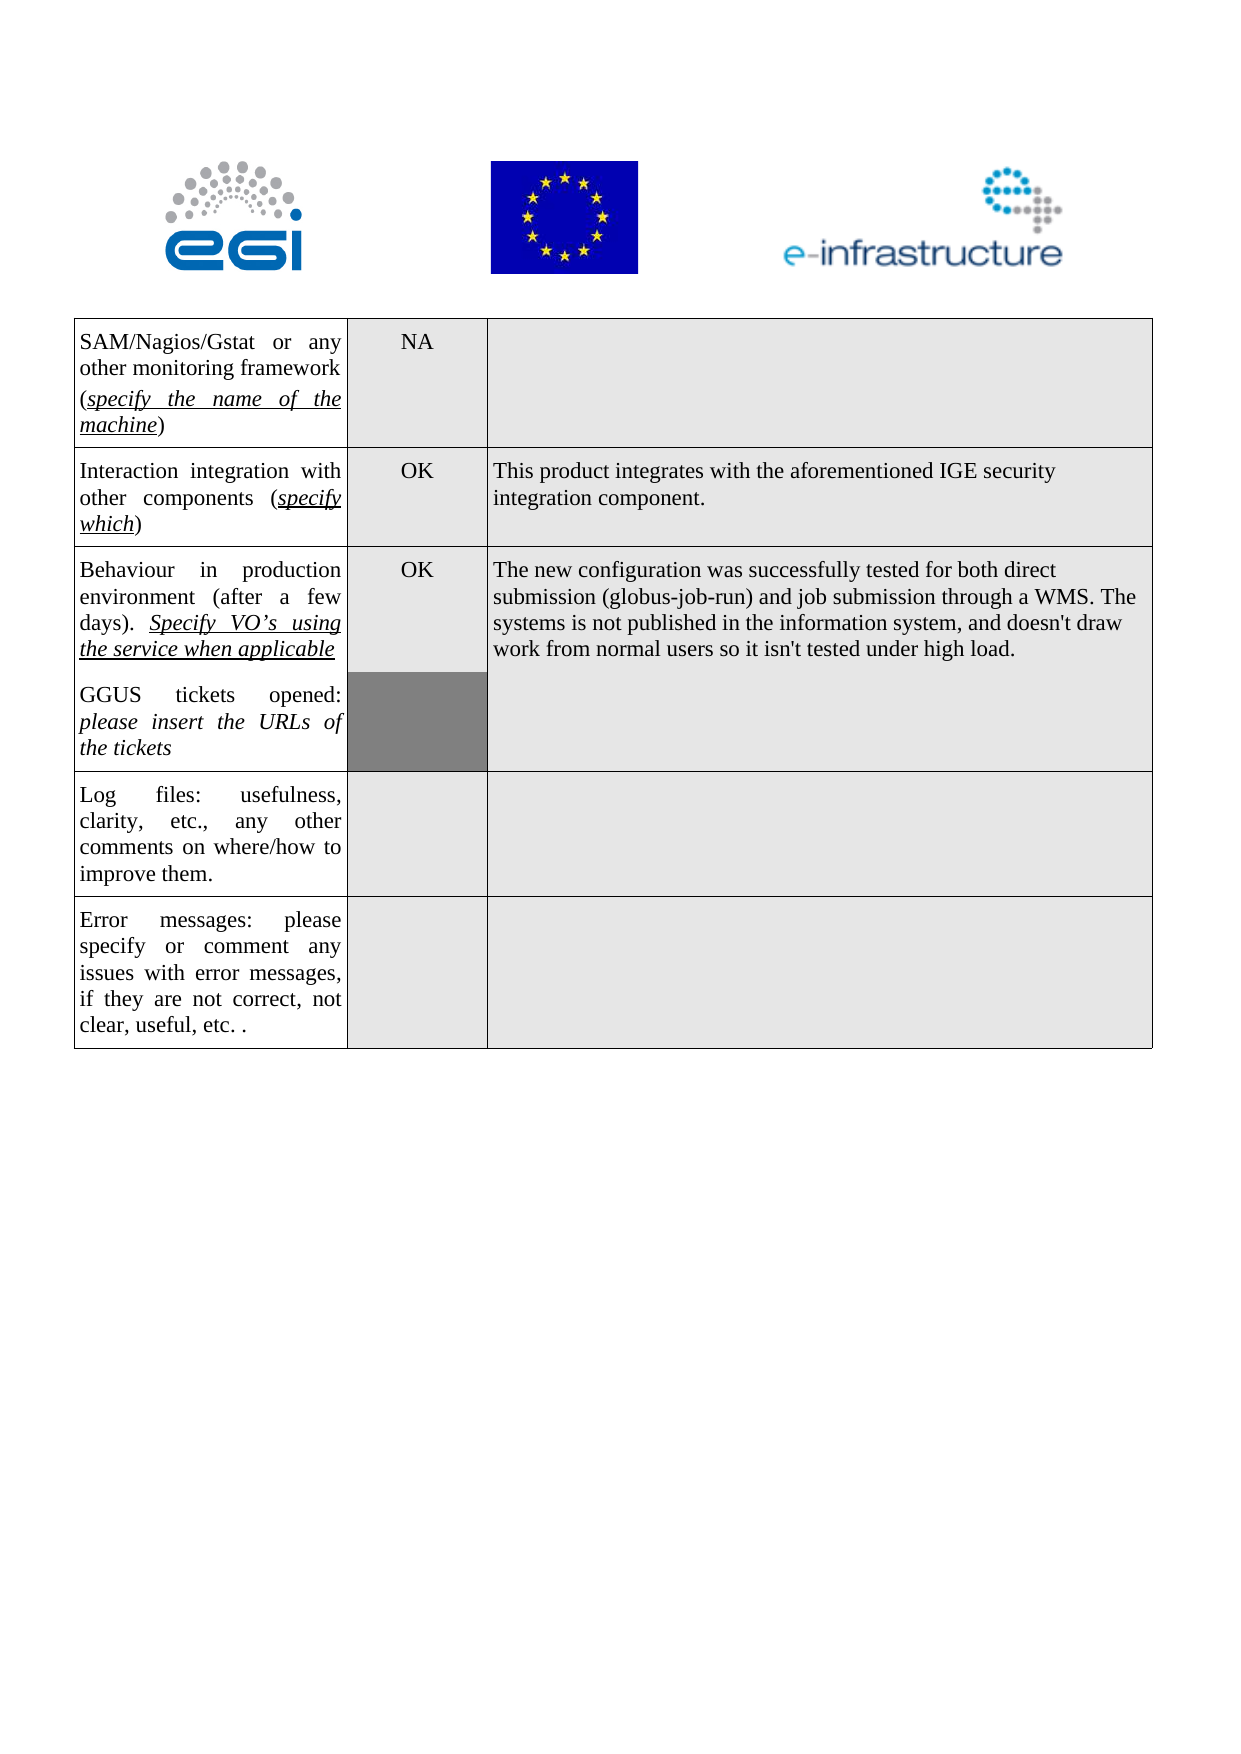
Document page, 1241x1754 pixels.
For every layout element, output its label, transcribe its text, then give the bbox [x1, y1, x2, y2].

picture [490, 161, 639, 274]
table_cell [488, 672, 1152, 771]
picture [164, 161, 303, 272]
table_cell [488, 772, 1152, 896]
table_cell Interaction integration with other components (specify which) [75, 448, 347, 546]
table_cell SAM/Nagios/Gstat or any other monitoring framework (specify the name of the machine) [75, 319, 347, 447]
table_cell GGUS tickets opened: please insert the URLs of the tickets [75, 672, 347, 771]
table_cell [488, 319, 1152, 447]
table_cell OK [348, 547, 487, 672]
table_cell [348, 672, 487, 771]
table_cell The new configuration was successfully tested for both direct submission (globus-job-run) and job submission through a WMS. The systems is not published in the information system, and doesn't draw work from normal users so it isn't tested under high load. [488, 547, 1152, 672]
table_cell [488, 897, 1152, 1048]
picture [777, 161, 1070, 274]
table_cell Error messages: please specify or comment any issues with error messages, if they are not correct, not clear, useful, etc. . [75, 897, 347, 1048]
table_cell OK [348, 448, 487, 546]
table_cell NA [348, 319, 487, 447]
table_cell [348, 772, 487, 896]
table_cell This product integrates with the aforementioned IGE security integration component. [488, 448, 1152, 546]
table_cell Behaviour in production environment (after a few days). Specify VO’s using the service when applicable [75, 547, 347, 672]
table_cell Log files: usefulness, clarity, etc., any other comments on where/how to improve them. [75, 772, 347, 896]
table_cell [348, 897, 487, 1048]
